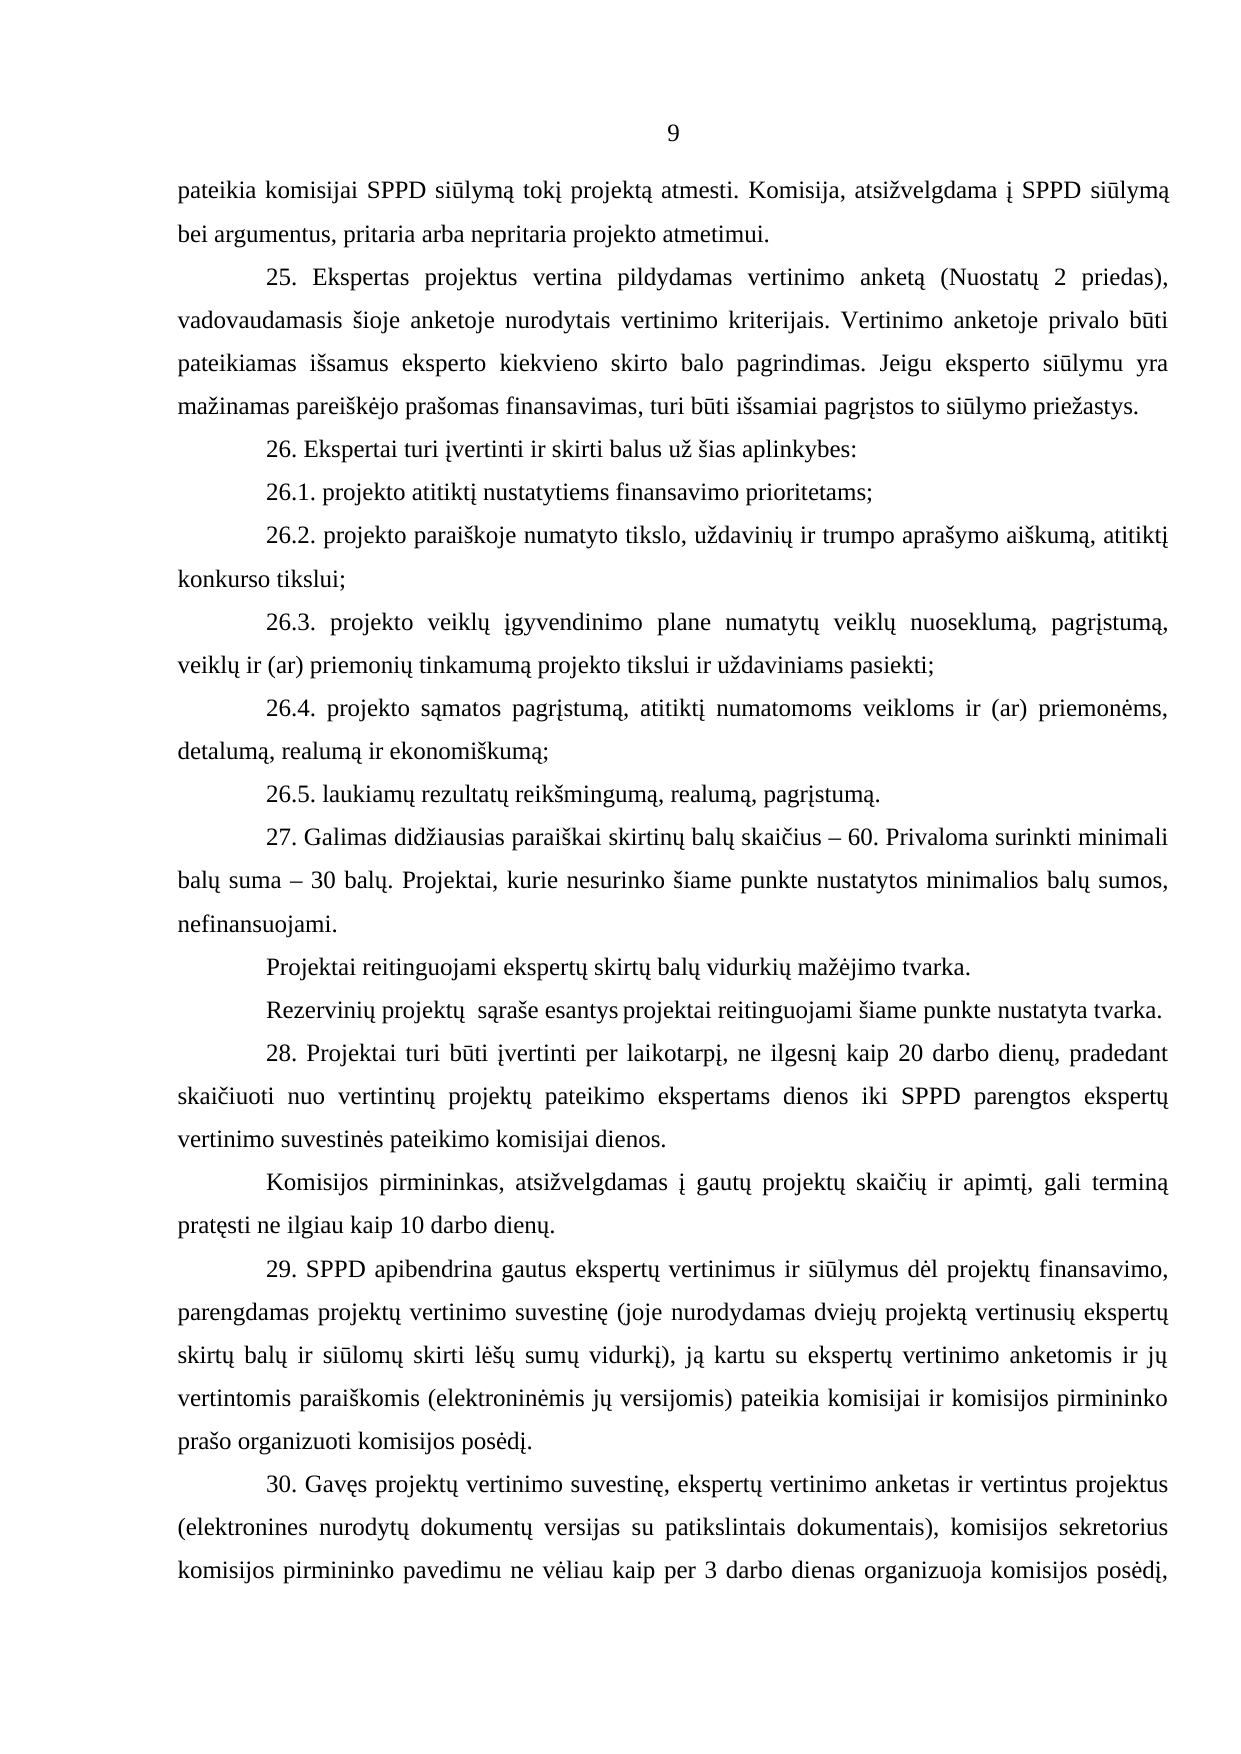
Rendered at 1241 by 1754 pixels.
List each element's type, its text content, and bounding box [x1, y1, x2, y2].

text 28. Projektai turi būti įvertinti per laikotarpį, ne ilgesnį kaip 20 darbo dienų, pradedant skaičiuoti nuo vertintinų projektų pateikimo ekspertams dienos iki SPPD parengtos ekspertų vertinimo suvestinės pateikimo komisijai dienos. [177, 1038, 1169, 1153]
text Projektai reitinguojami ekspertų skirtų balų vidurkių mažėjimo tvarka. [177, 952, 1169, 981]
text 30. Gavęs projektų vertinimo suvestinę, ekspertų vertinimo anketas ir vertintus projektus (elektronines nurodytų dokumentų versijas su patikslintais dokumentais), komisijos sekretorius komisijos pirmininko pavedimu ne vėliau kaip per 3 darbo dienas organizuoja komisijos posėdį, [177, 1469, 1169, 1584]
text 29. SPPD apibendrina gautus ekspertų vertinimus ir siūlymus dėl projektų finansavimo, parengdamas projektų vertinimo suvestinę (joje nurodydamas dviejų projektą vertinusių ekspertų skirtų balų ir siūlomų skirti lėšų sumų vidurkį), ją kartu su ekspertų vertinimo anketomis ir jų vertintomis paraiškomis (elektroninėmis jų versijomis) pateikia komisijai ir komisijos pirmininko prašo organizuoti komisijos posėdį. [177, 1254, 1169, 1455]
text 26.5. laukiamų rezultatų reikšmingumą, realumą, pagrįstumą. [177, 779, 1169, 808]
text 26.2. projekto paraiškoje numatyto tikslo, uždavinių ir trumpo aprašymo aiškumą, atitiktį konkurso tikslui; [177, 521, 1169, 592]
text Komisijos pirmininkas, atsižvelgdamas į gautų projektų skaičių ir apimtį, gali terminą pratęsti ne ilgiau kaip 10 darbo dienų. [177, 1167, 1169, 1239]
text 25. Ekspertas projektus vertina pildydamas vertinimo anketą (Nuostatų 2 priedas), vadovaudamasis šioje anketoje nurodytais vertinimo kriterijais. Vertinimo anketoje privalo būti pateikiamas išsamus eksperto kiekvieno skirto balo pagrindimas. Jeigu eksperto siūlymu yra mažinamas pareiškėjo prašomas finansavimas, turi būti išsamiai pagrįstos to siūlymo priežastys. [177, 262, 1169, 420]
text 26.3. projekto veiklų įgyvendinimo plane numatytų veiklų nuoseklumą, pagrįstumą, veiklų ir (ar) priemonių tinkamumą projekto tikslui ir uždaviniams pasiekti; [177, 607, 1169, 679]
text 26.4. projekto sąmatos pagrįstumą, atitiktį numatomoms veikloms ir (ar) priemonėms, detalumą, realumą ir ekonomiškumą; [177, 693, 1169, 765]
text Rezervinių projektų sąraše esantys projektai reitinguojami šiame punkte nustatyta tvarka. [177, 995, 1169, 1024]
text 26.1. projekto atitiktį nustatytiems finansavimo prioritetams; [177, 477, 1169, 506]
text 27. Galimas didžiausias paraiškai skirtinų balų skaičius – 60. Privaloma surinkti minimali balų suma – 30 balų. Projektai, kurie nesurinko šiame punkte nustatytos minimalios balų sumos, nefinansuojami. [177, 822, 1169, 937]
text 26. Ekspertai turi įvertinti ir skirti balus už šias aplinkybes: [177, 434, 1169, 463]
text pateikia komisijai SPPD siūlymą tokį projektą atmesti. Komisija, atsižvelgdama į SPPD siūlymą bei argumentus, pritaria arba nepritaria projekto atmetimui. [177, 176, 1169, 247]
